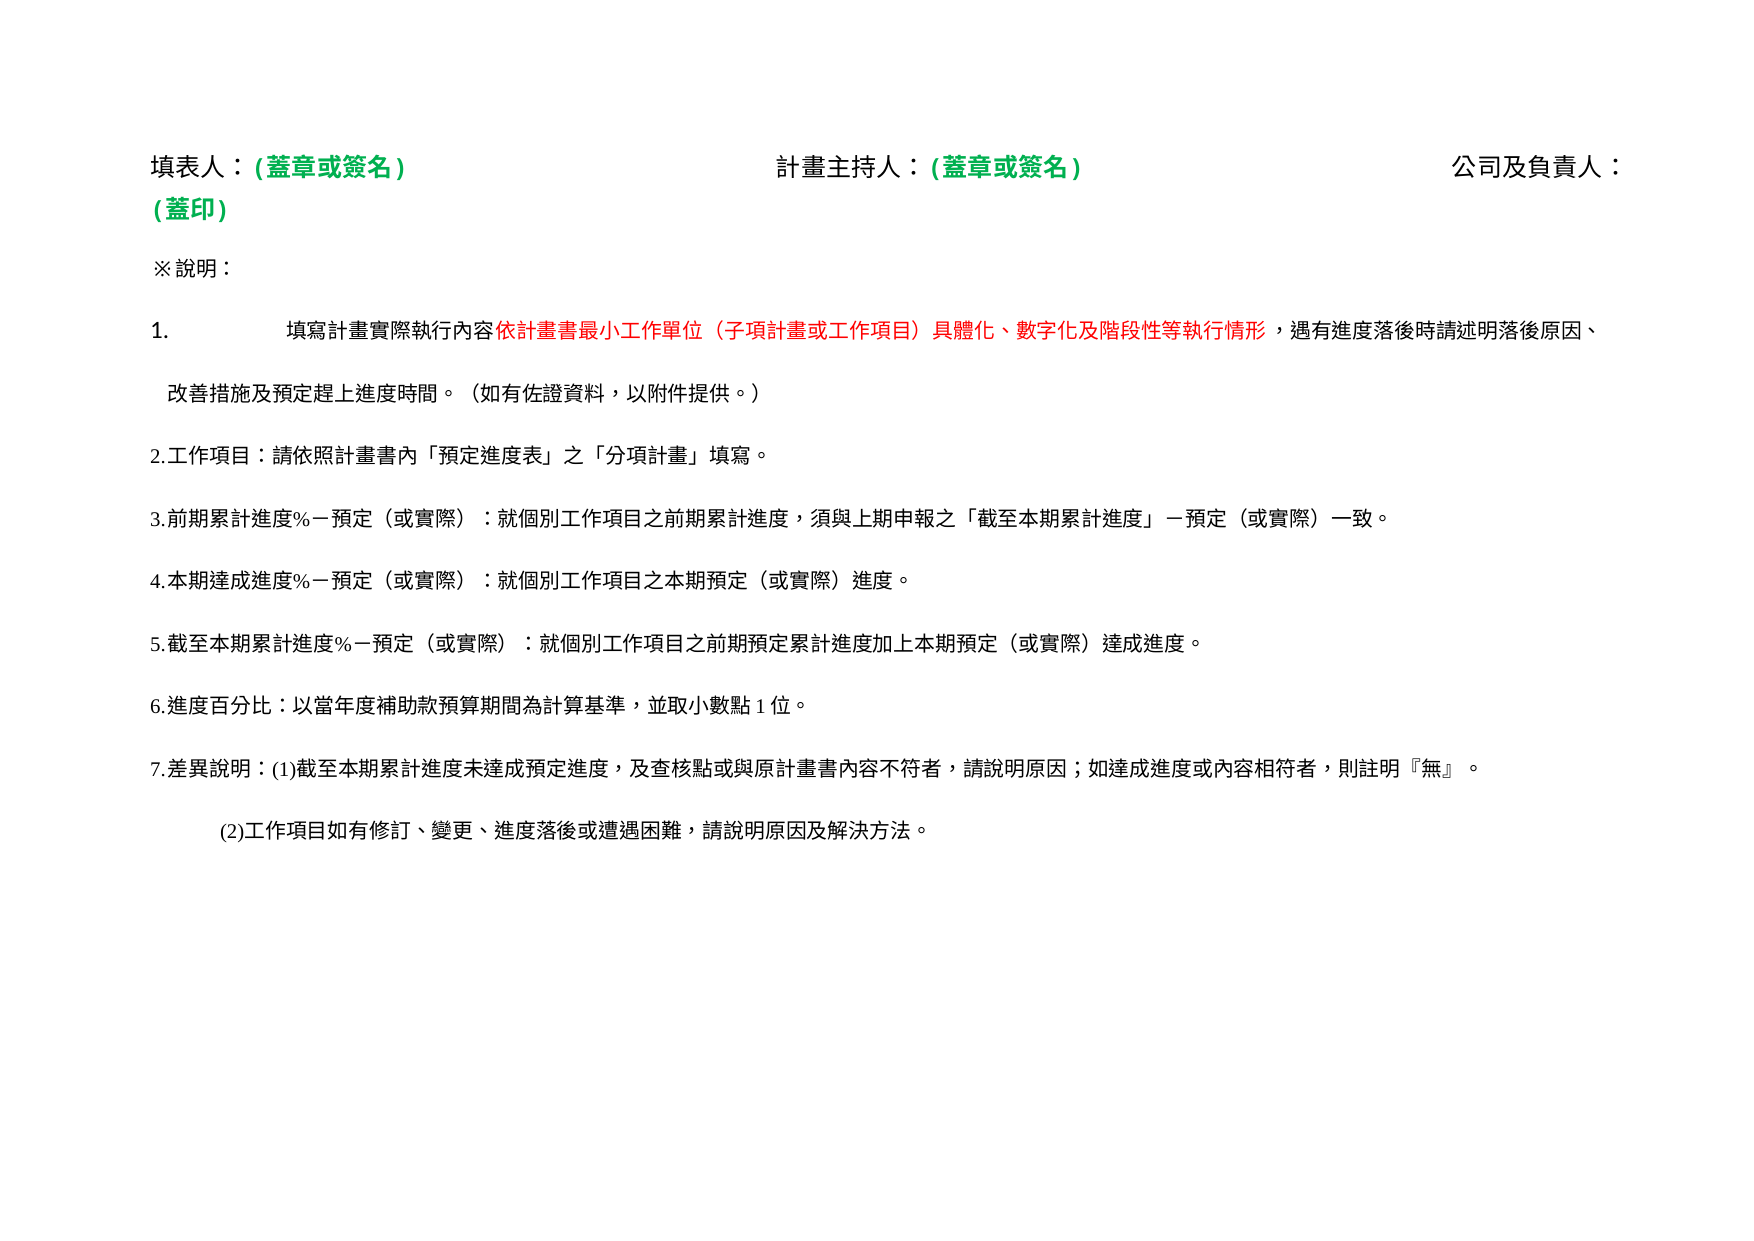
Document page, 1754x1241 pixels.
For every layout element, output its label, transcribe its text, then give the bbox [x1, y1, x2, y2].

text (2)工作項目如有修訂、變更、進度落後或遭遇困難，請說明原因及解決方法。 [168, 788, 1604, 851]
list 截至本期累計進度%－預定（或實際）：就個別工作項目之前期預定累計進度加上本期預定（或實際）達成進度。 [150, 601, 1604, 663]
list 填寫計畫實際執行內容依計畫書最小工作單位（子項計畫或工作項目）具體化、數字化及階段性等執行情形，遇有進度落後時請述明落後原因、改善措施及預定趕上進度時間。（如有佐證資料，以附件提供。） [150, 288, 1604, 413]
text ※說明： [150, 226, 1604, 288]
list 本期達成進度%－預定（或實際）：就個別工作項目之本期預定（或實際）進度。 [150, 538, 1604, 601]
list 前期累計進度%－預定（或實際）：就個別工作項目之前期累計進度，須與上期申報之「截至本期累計進度」－預定（或實際）一致。 [150, 476, 1604, 538]
list 差異說明：(1)截至本期累計進度未達成預定進度，及查核點或與原計畫書內容不符者，請說明原因；如達成進度或內容相符者，則註明『無』。 [150, 726, 1604, 788]
text 填表人：(蓋章或簽名) 計畫主持人：(蓋章或簽名) 公司及負責人：(蓋印) [150, 142, 1604, 226]
list 工作項目：請依照計畫書內「預定進度表」之「分項計畫」填寫。 [150, 413, 1604, 476]
list 進度百分比：以當年度補助款預算期間為計算基準，並取小數點1位。 [150, 663, 1604, 726]
